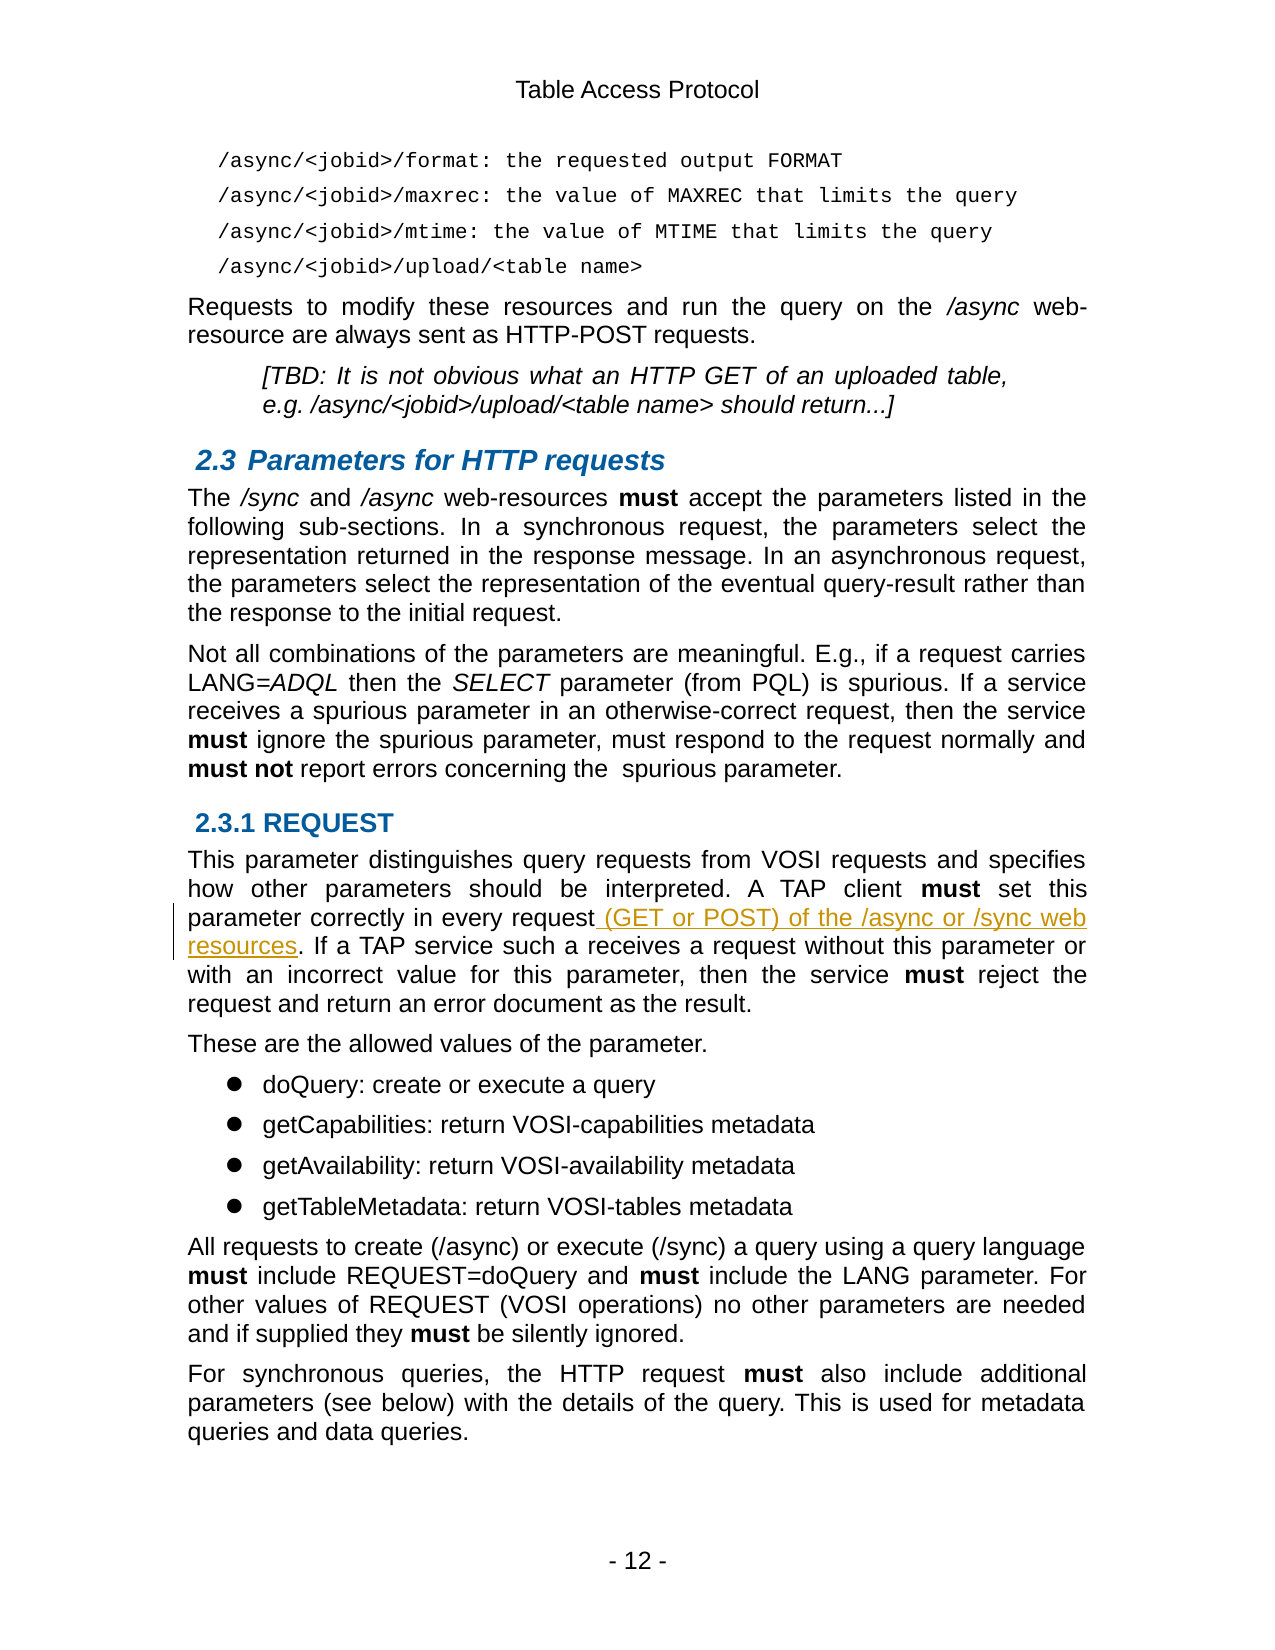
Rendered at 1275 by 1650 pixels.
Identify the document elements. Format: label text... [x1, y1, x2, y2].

text /async/<jobid>/format: the requested output FORMAT [217, 150, 1057, 174]
list getCapabilities: return VOSI-capabilities metadata [225, 1110, 1087, 1139]
subtitle REQUEST [187, 807, 1087, 839]
text For synchronous queries, the HTTP request must also include additional parameters (see below) with the details of the query. This is used for metadata queries and data queries. [187, 1359, 1087, 1445]
text Requests to modify these resources and run the query on the /async web-resource are always sent as HTTP-POST requests. [187, 292, 1087, 349]
subtitle Parameters for HTTP requests [187, 443, 1087, 477]
list getTableMetadata: return VOSI-tables metadata [225, 1192, 1087, 1221]
text All requests to create (/async) or execute (/sync) a query using a query language must include REQUEST=doQuery and must include the LANG parameter. For other values of REQUEST (VOSI operations) no other parameters are needed and if supplied they must be silently ignored. [187, 1232, 1087, 1347]
text [TBD: It is not obvious what an HTTP GET of an uploaded table, e.g. /async/<jobid>/upload/<table name> should return...] [262, 361, 1012, 418]
text /async/<jobid>/mtime: the value of MTIME that limits the query [217, 221, 1057, 244]
list doQuery: create or execute a query [225, 1070, 1087, 1099]
text This parameter distinguishes query requests from VOSI requests and specifies how other parameters should be interpreted. A TAP client must set this parameter correctly in every request (GET or POST) of the /async or /sync web resources. If a TAP service such a receives a request without this parameter or with an incorrect value for this parameter, then the service must reject the request and return an error document as the result. [187, 845, 1087, 1017]
text /async/<jobid>/maxrec: the value of MAXREC that limits the query [217, 185, 1057, 209]
text These are the allowed values of the parameter. [187, 1029, 1087, 1058]
text Not all combinations of the parameters are meaningful. E.g., if a request carries LANG=ADQL then the SELECT parameter (from PQL) is spurious. If a service receives a spurious parameter in an otherwise-correct request, then the service must ignore the spurious parameter, must respond to the request normally and must not report errors concerning the spurious parameter. [187, 639, 1087, 782]
list getAvailability: return VOSI-availability metadata [225, 1151, 1087, 1180]
text The /sync and /async web-resources must accept the parameters listed in the following sub-sections. In a synchronous request, the parameters select the representation returned in the response message. In an asynchronous request, the parameters select the representation of the eventual query-result rather than the response to the initial request. [187, 483, 1087, 627]
text /async/<jobid>/upload/<table name> [217, 256, 1057, 280]
